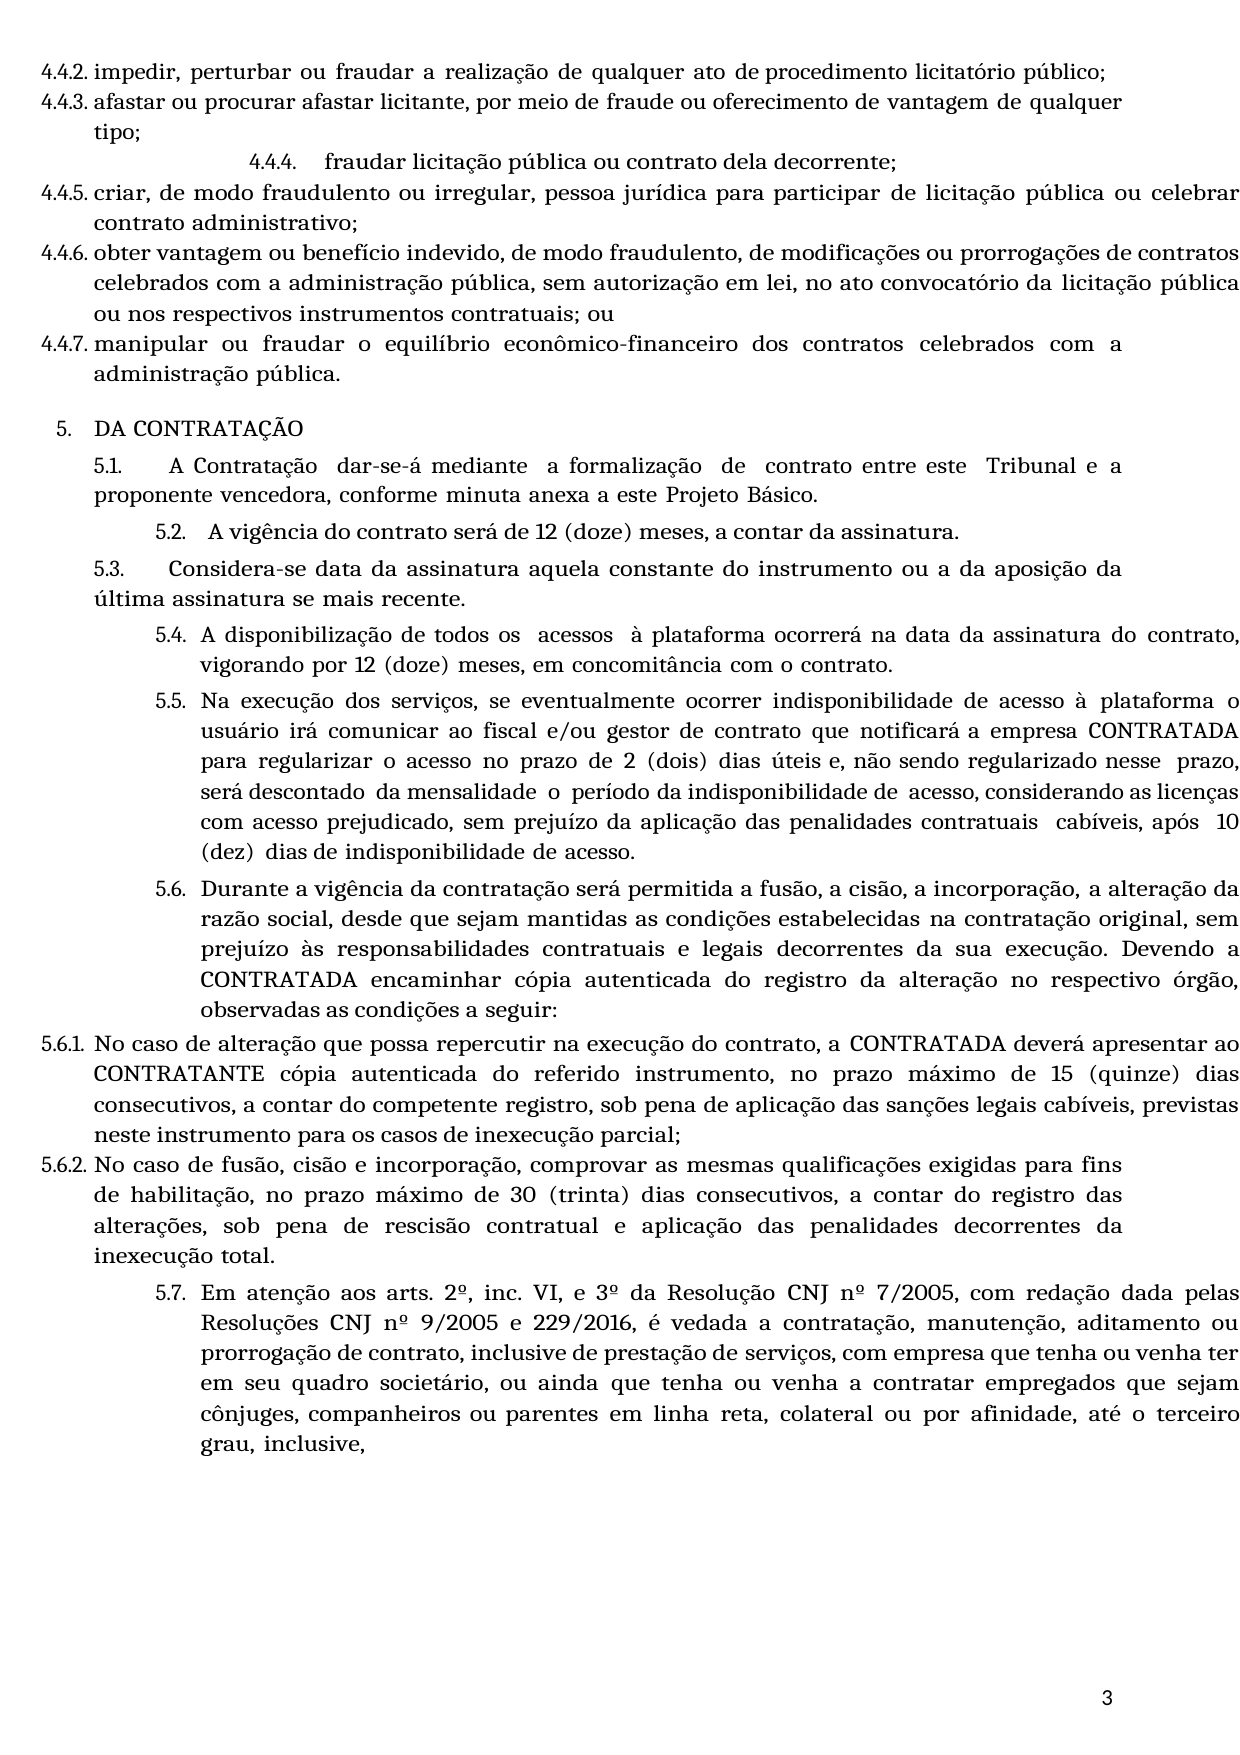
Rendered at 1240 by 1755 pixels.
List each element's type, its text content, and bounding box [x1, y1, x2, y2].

list Em atenção aos arts. 2º, inc. VI, e 3º da Resolução CNJ nº 7/2005, com redação dada pelas Resoluções CNJ nº 9/2005 e 229/2016, é vedada a contratação, manutenção, aditamento ou prorrogação de contrato, inclusive de prestação de serviços, com empresa que tenha ou venha ter em seu quadro societário, ou ainda que tenha ou venha a contratar empregados que sejam cônjuges, companheiros ou parentes em linha reta, colateral ou por afinidade, até o terceiro grau, inclusive, [155, 1279, 1239, 1457]
list criar, de modo fraudulento ou irregular, pessoa jurídica para participar de licitação pública ou celebrar contrato administrativo; [41, 179, 1239, 236]
list Considera-se data da assinatura aquela constante do instrumento ou a da aposição da última assinatura se mais recente. [94, 556, 1122, 612]
list impedir, perturbar ou fraudar a realização de qualquer ato de procedimento licitatório público; [41, 59, 1122, 85]
list afastar ou procurar afastar licitante, por meio de fraude ou oferecimento de vantagem de qualquer tipo; [41, 89, 1122, 145]
list Durante a vigência da contratação será permitida a fusão, a cisão, a incorporação, a alteração da razão social, desde que sejam mantidas as condições estabelecidas na contratação original, sem prejuízo às responsabilidades contratuais e legais decorrentes da sua execução. Devendo a CONTRATADA encaminhar cópia autenticada do registro da alteração no respectivo órgão, observadas as condições a seguir: [155, 876, 1239, 1023]
list A Contratação dar-se-á mediante a formalização de contrato entre este Tribunal e a proponente vencedora, conforme minuta anexa a este Projeto Básico. [94, 452, 1122, 508]
list obter vantagem ou benefício indevido, de modo fraudulento, de modificações ou prorrogações de contratos celebrados com a administração pública, sem autorização em lei, no ato convocatório da licitação pública ou nos respectivos instrumentos contratuais; ou [41, 240, 1239, 327]
list A disponibilização de todos os acessos à plataforma ocorrerá na data da assinatura do contrato, vigorando por 12 (doze) meses, em concomitância com o contrato. [155, 622, 1239, 678]
list DA CONTRATAÇÃO [56, 416, 1239, 442]
list manipular ou fraudar o equilíbrio econômico-financeiro dos contratos celebrados com a administração pública. [41, 331, 1122, 387]
list No caso de alteração que possa repercutir na execução do contrato, a CONTRATADA deverá apresentar ao CONTRATANTE cópia autenticada do referido instrumento, no prazo máximo de 15 (quinze) dias consecutivos, a contar do competente registro, sob pena de aplicação das sanções legais cabíveis, previstas neste instrumento para os casos de inexecução parcial; [41, 1031, 1239, 1148]
list A vigência do contrato será de 12 (doze) meses, a contar da assinatura. [155, 519, 1239, 545]
list Na execução dos serviços, se eventualmente ocorrer indisponibilidade de acesso à plataforma o usuário irá comunicar ao fiscal e/ou gestor de contrato que notificará a empresa CONTRATADA para regularizar o acesso no prazo de 2 (dois) dias úteis e, não sendo regularizado nesse prazo, será descontado da mensalidade o período da indisponibilidade de acesso, considerando as licenças com acesso prejudicado, sem prejuízo da aplicação das penalidades contratuais cabíveis, após 10 (dez) dias de indisponibilidade de acesso. [155, 688, 1239, 865]
list fraudar licitação pública ou contrato dela decorrente; [249, 149, 1239, 175]
list No caso de fusão, cisão e incorporação, comprovar as mesmas qualificações exigidas para fins de habilitação, no prazo máximo de 30 (trinta) dias consecutivos, a contar do registro das alterações, sob pena de rescisão contratual e aplicação das penalidades decorrentes da inexecução total. [41, 1152, 1122, 1269]
